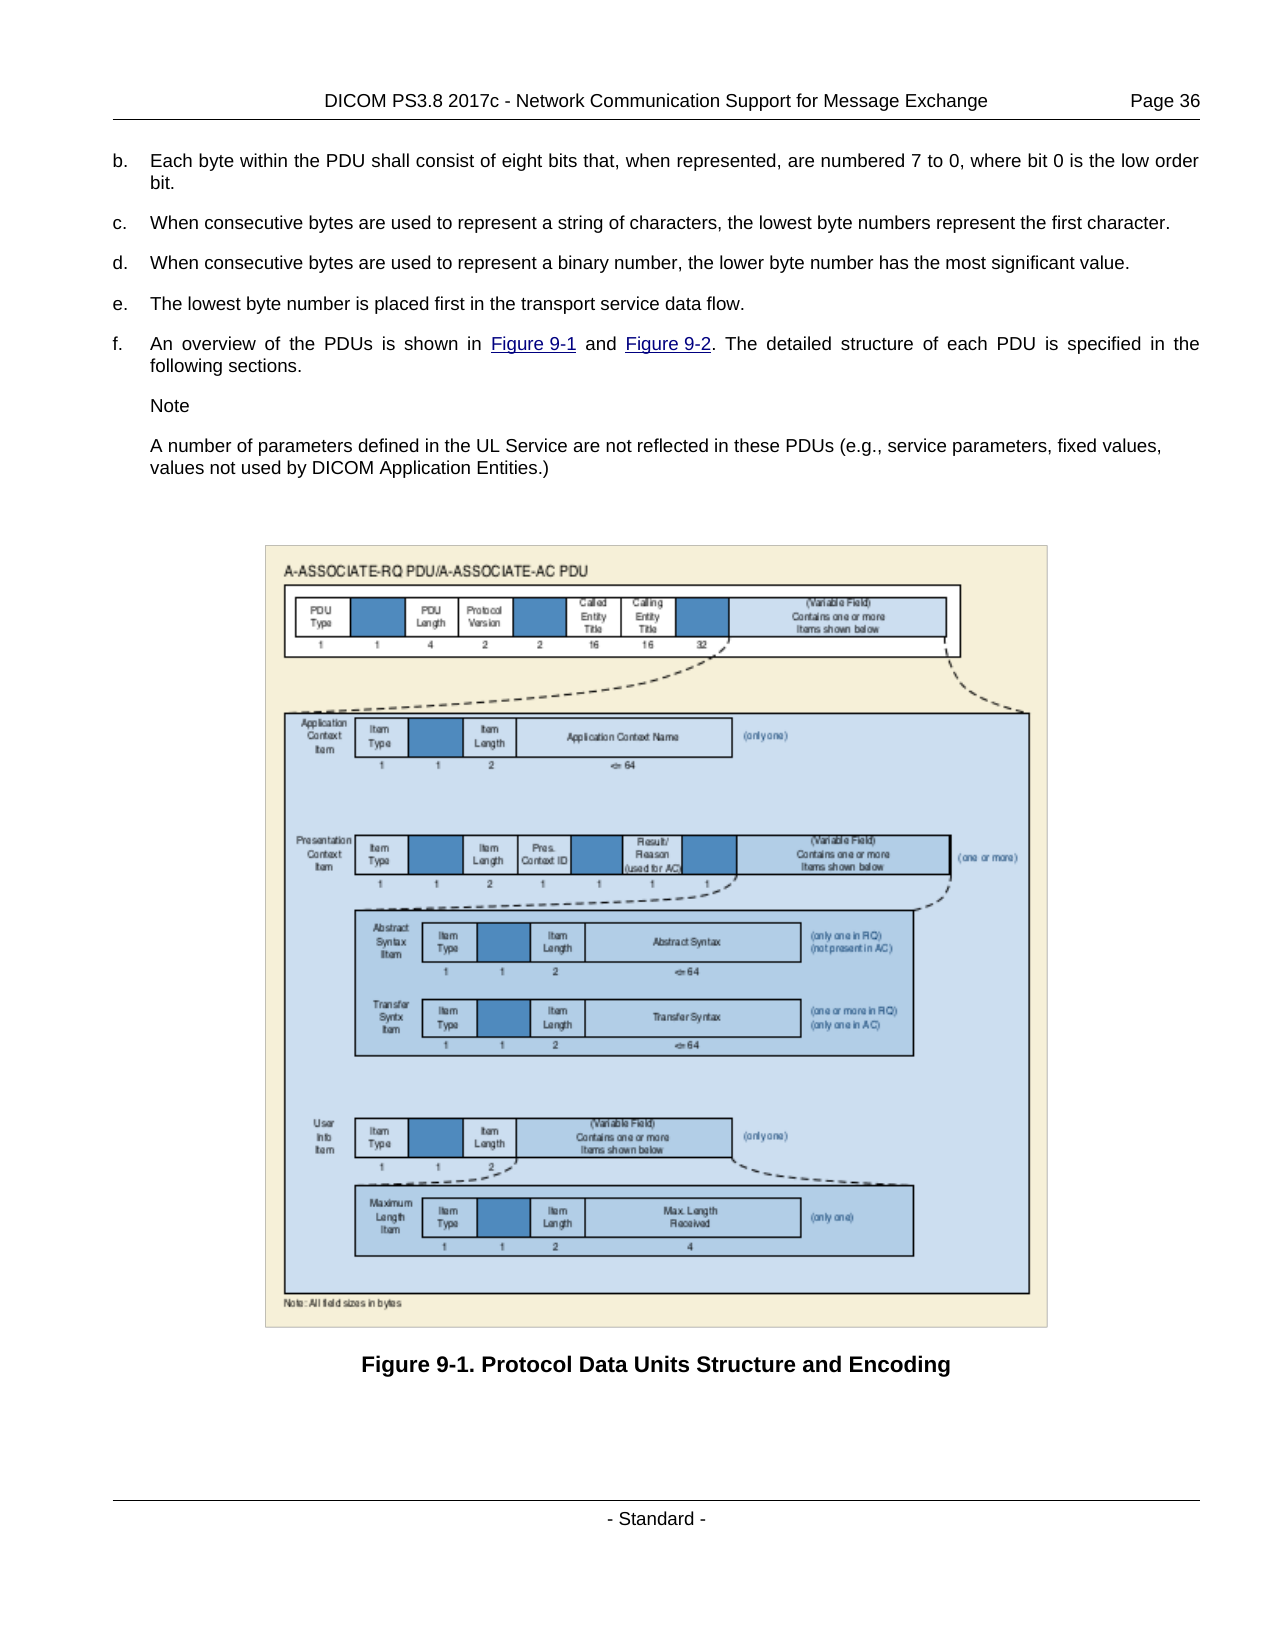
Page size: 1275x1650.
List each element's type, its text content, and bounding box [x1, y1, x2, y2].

list The lowest byte number is placed first in the transport service data flow. [112, 292, 1200, 314]
list When consecutive bytes are used to represent a binary number, the lower byte number has the most significant value. [112, 252, 1200, 274]
list Each byte within the PDU shall consist of eight bits that, when represented, are numbered 7 to 0, where bit 0 is the low order bit. [112, 150, 1200, 193]
list An overview of the PDUs is shown in Figure 9-1 and Figure 9-2. The detailed structure of each PDU is specified in the following sections. [112, 333, 1200, 376]
text Figure 9-1. Protocol Data Units Structure and Encoding [112, 1351, 1200, 1377]
list When consecutive bytes are used to represent a string of characters, the lowest byte numbers represent the first character. [112, 212, 1200, 233]
text A number of parameters defined in the UL Service are not reflected in these PDUs (e.g., service parameters, fixed values, values not used by DICOM Application Entities.) [150, 435, 1162, 478]
text Note [150, 395, 1162, 416]
picture [264, 544, 1049, 1329]
